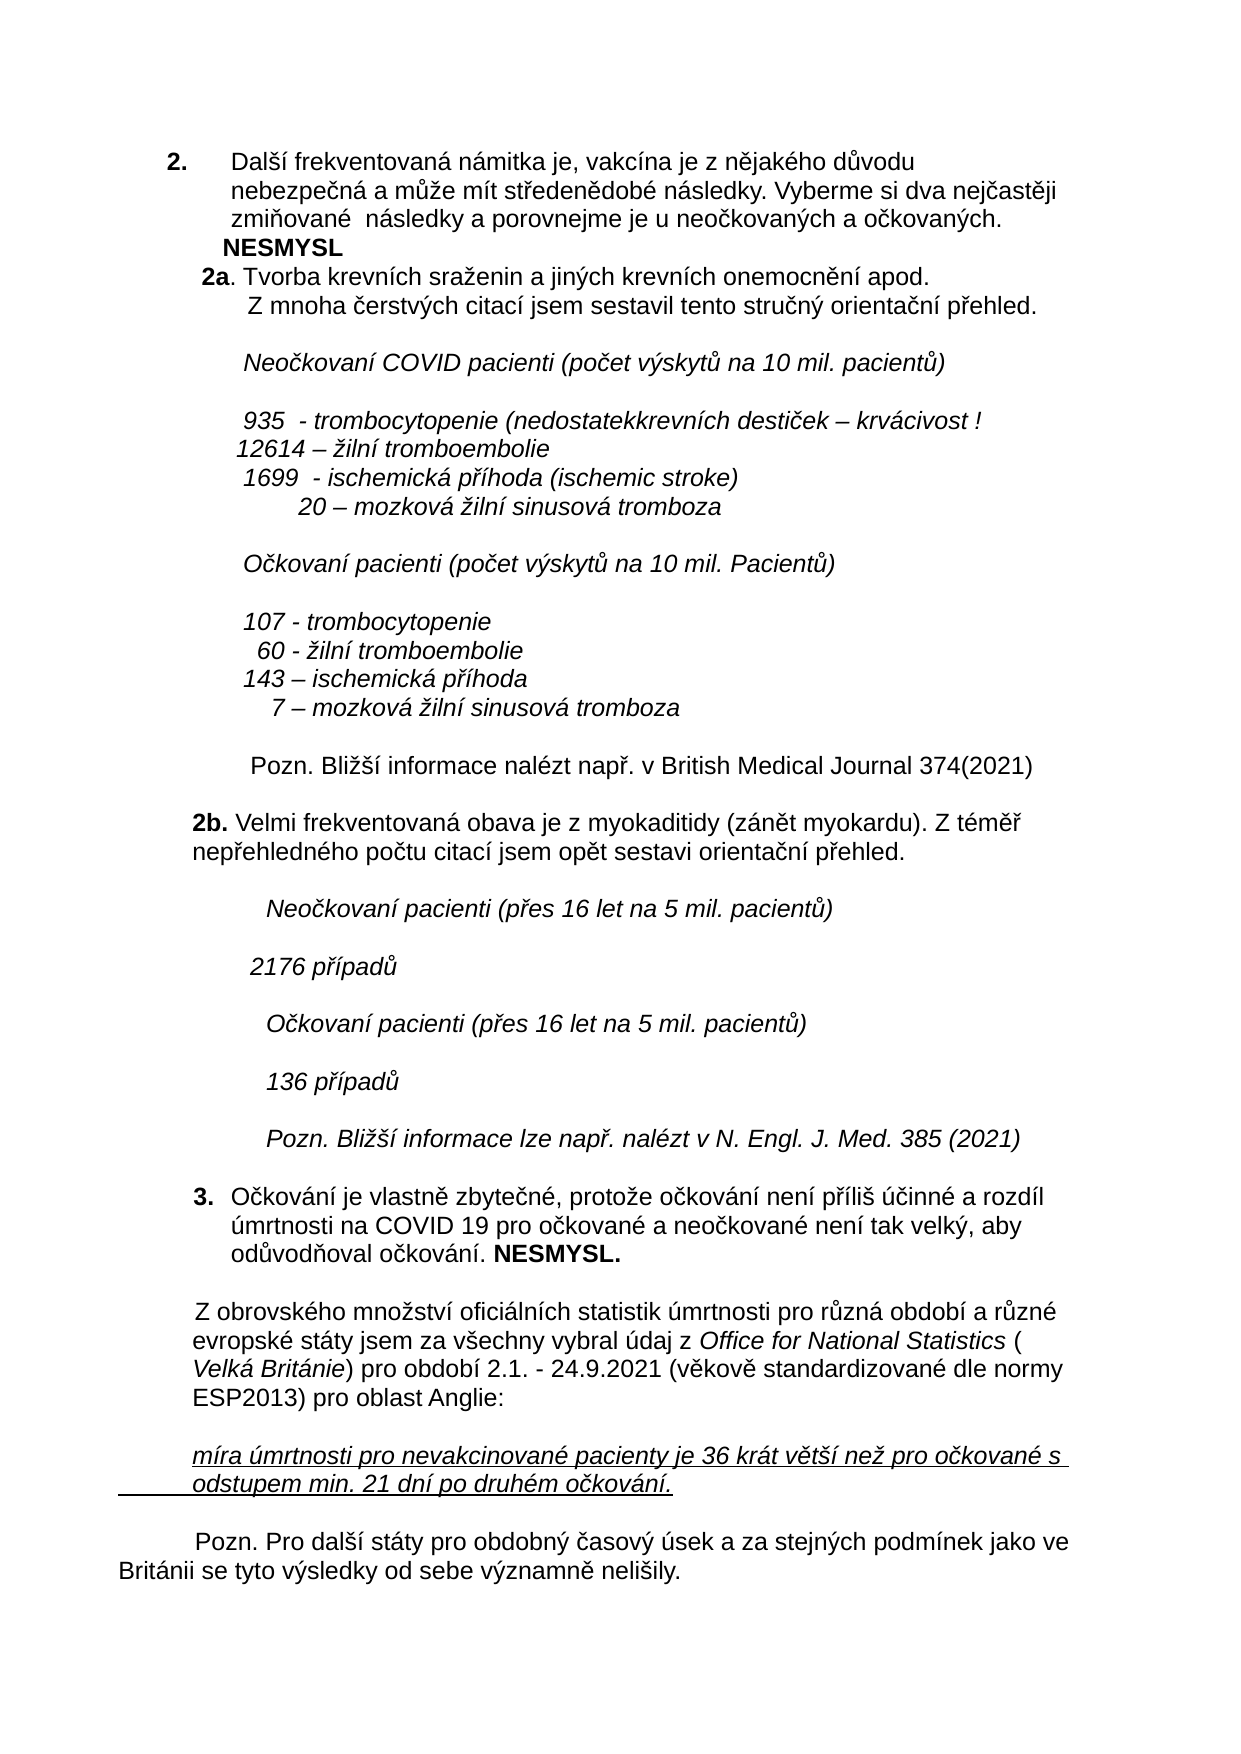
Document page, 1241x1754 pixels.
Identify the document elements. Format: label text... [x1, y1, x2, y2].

text 143 – ischemická příhoda [118, 664, 1122, 693]
text Neočkovaní COVID pacienti (počet výskytů na 10 mil. pacientů) [118, 348, 1122, 377]
text Neočkovaní pacienti (přes 16 let na 5 mil. pacientů) [118, 894, 1122, 923]
text Pozn. Bližší informace nalézt např. v British Medical Journal 374(2021) [118, 751, 1122, 779]
text Očkovaní pacienti (přes 16 let na 5 mil. pacientů) [118, 1009, 1122, 1038]
text 7 – mozková žilní sinusová tromboza [118, 693, 1122, 722]
text Z obrovského množství oficiálních statistik úmrtnosti pro různá období a různé evropské státy jsem za všechny vybral údaj z Office for National Statistics ( Velká Británie) pro období 2.1. - 24.9.2021 (věkově standardizované dle normy ESP2013) pro oblast Anglie: [118, 1297, 1122, 1412]
text Pozn. Bližší informace lze např. nalézt v N. Engl. J. Med. 385 (2021) [118, 1124, 1122, 1153]
text 1699 - ischemická příhoda (ischemic stroke) [118, 463, 1122, 492]
text 2b. Velmi frekventovaná obava je z myokaditidy (zánět myokardu). Z téměř nepřehledného počtu citací jsem opět sestavi orientační přehled. [118, 808, 1122, 866]
text Z mnoha čerstvých citací jsem sestavil tento stručný orientační přehled. [118, 291, 1122, 319]
text 20 – mozková žilní sinusová tromboza [118, 492, 1122, 521]
text 60 - žilní tromboembolie [118, 636, 1122, 664]
text 935 - trombocytopenie (nedostatekkrevních destiček – krvácivost ! [118, 406, 1122, 434]
text 2a. Tvorba krevních sraženin a jiných krevních onemocnění apod. [118, 262, 1122, 291]
text 136 případů [118, 1067, 1122, 1096]
text Očkovaní pacienti (počet výskytů na 10 mil. Pacientů) [118, 549, 1122, 578]
text 107 - trombocytopenie [118, 607, 1122, 636]
text míra úmrtnosti pro nevakcinované pacienty je 36 krát větší než pro očkované s odstupem min. 21 dní po druhém očkování. [118, 1441, 1122, 1498]
text 2176 případů [118, 952, 1122, 981]
list NESMYSL [118, 233, 1122, 262]
list Očkování je vlastně zbytečné, protože očkování není příliš účinné a rozdíl úmrtnosti na COVID 19 pro očkované a neočkované není tak velký, aby odůvodňoval očkování. NESMYSL. [193, 1182, 1122, 1268]
text Pozn. Pro další státy pro obdobný časový úsek a za stejných podmínek jako ve Británii se tyto výsledky od sebe významně nelišily. [118, 1527, 1122, 1584]
list Další frekventovaná námitka je, vakcína je z nějakého důvodu nebezpečná a může mít středenědobé následky. Vyberme si dva nejčastěji zmiňované následky a porovnejme je u neočkovaných a očkovaných. [118, 147, 1122, 233]
text 12614 – žilní tromboembolie [118, 434, 1122, 463]
